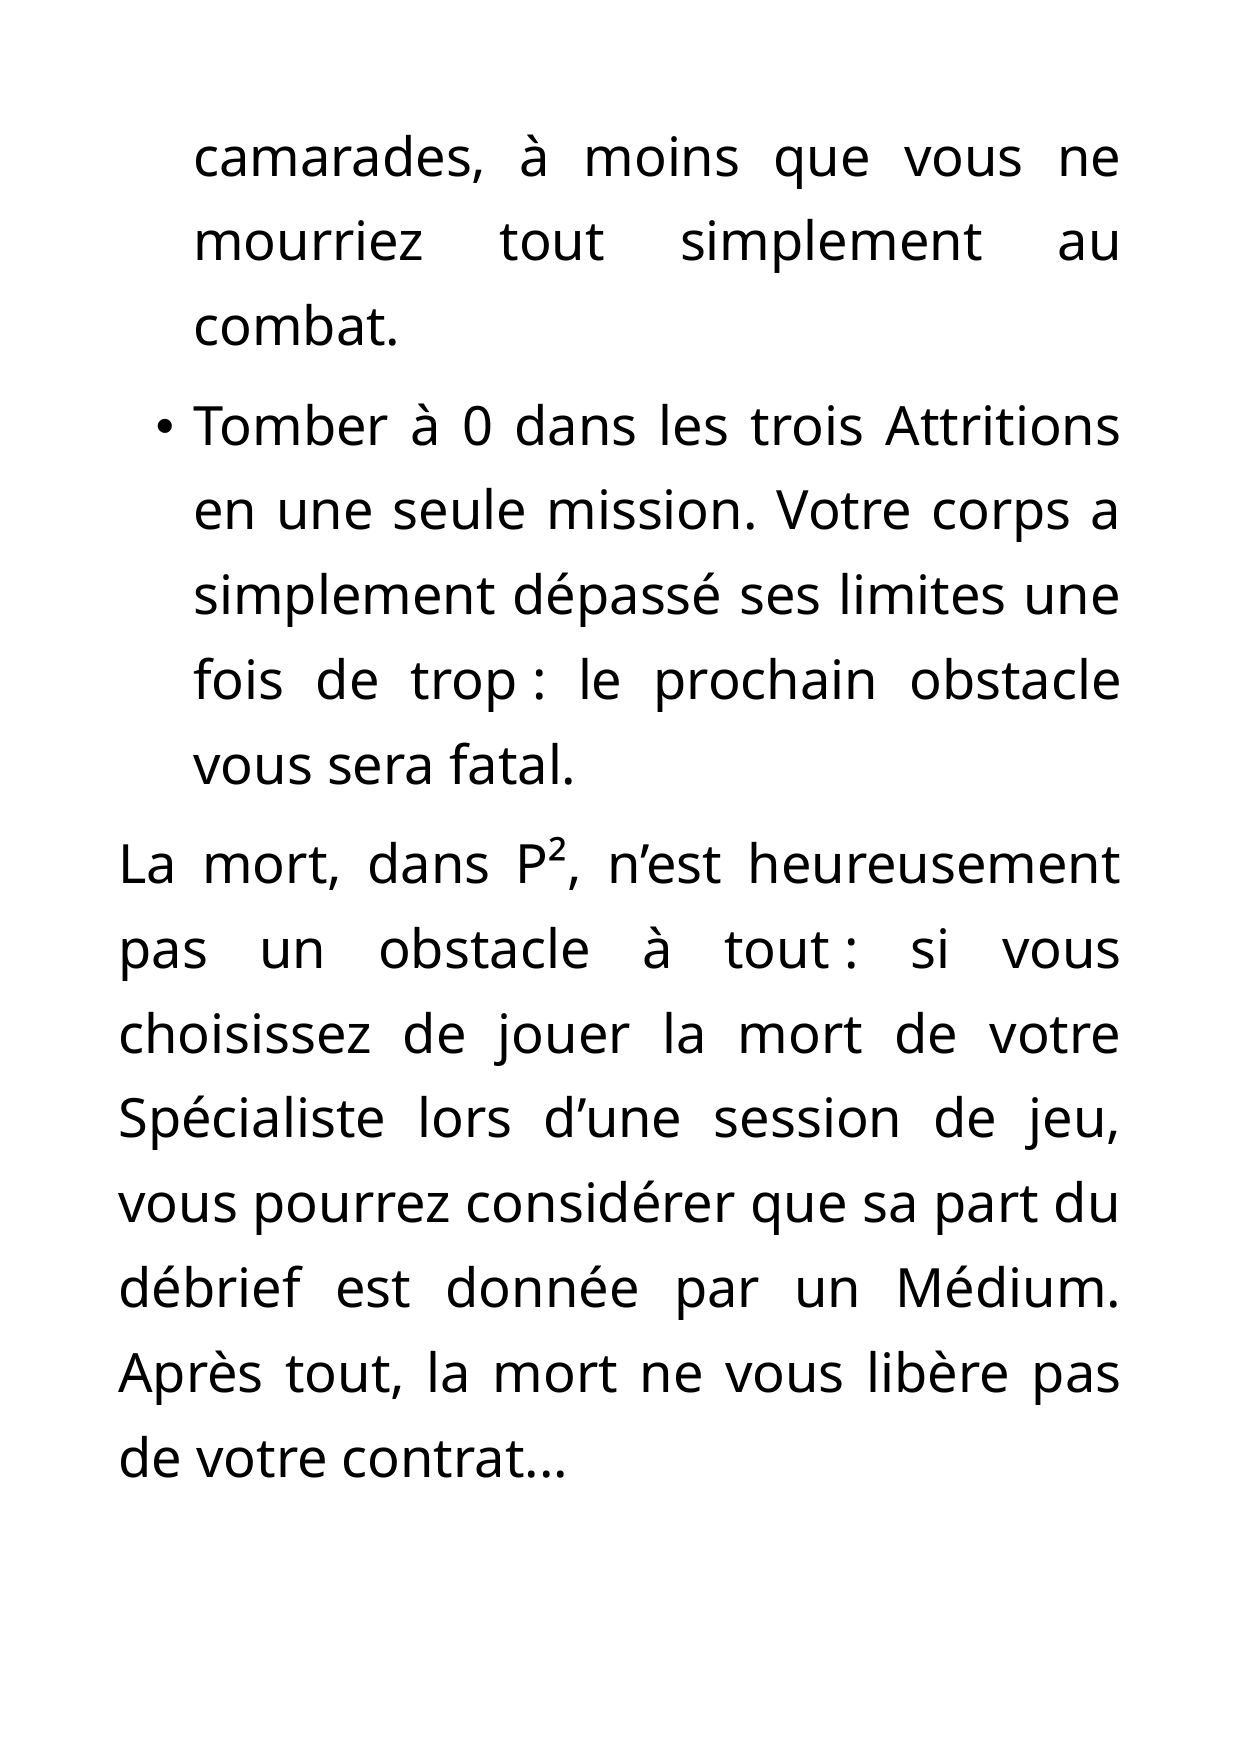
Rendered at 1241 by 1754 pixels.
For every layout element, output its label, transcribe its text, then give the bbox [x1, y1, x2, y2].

list Tomber à 0 dans les trois Attritions en une seule mission. Votre corps a simplement dépassé ses limites une fois de trop : le prochain obstacle vous sera fatal. [156, 387, 1122, 800]
list camarades, à moins que vous ne mourriez tout simplement au combat. [156, 118, 1122, 361]
text La mort, dans P², n’est heureusement pas un obstacle à tout : si vous choisissez de jouer la mort de votre Spécialiste lors d’une session de jeu, vous pourrez considérer que sa part du débrief est donnée par un Médium. Après tout, la mort ne vous libère pas de votre contrat... [118, 826, 1122, 1493]
